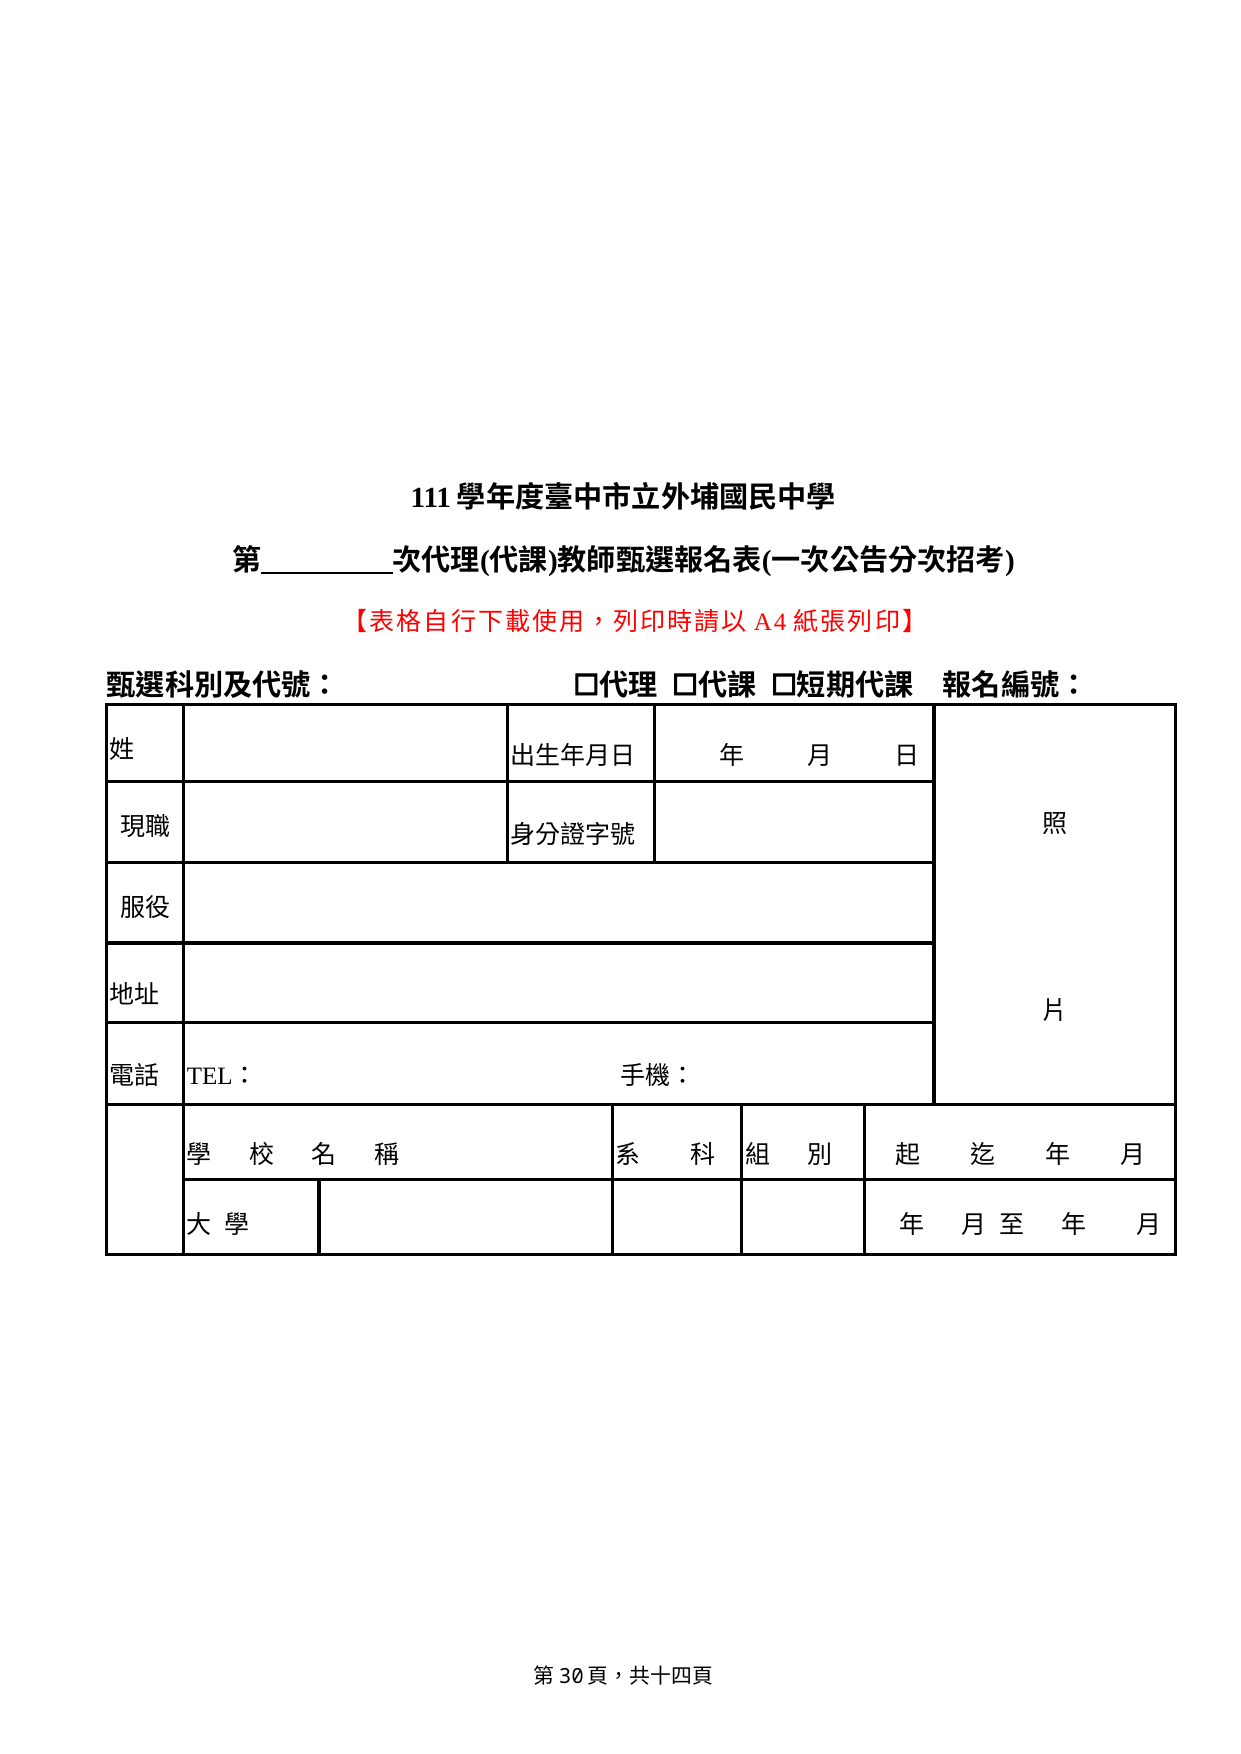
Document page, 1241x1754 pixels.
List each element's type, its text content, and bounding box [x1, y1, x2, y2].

table_cell [656, 783, 932, 861]
table_header 年 月 日 [656, 706, 932, 780]
table_cell TEL： 手機： [185, 1024, 932, 1103]
table_cell □免役 □役畢 □服役中 [185, 864, 932, 941]
table_cell [743, 1181, 863, 1253]
table_cell 起 迄 年 月 [866, 1106, 1174, 1178]
text 111學年度臺中市立外埔國民中學 [106, 453, 1140, 516]
table_cell 大 學 [185, 1181, 317, 1253]
table_cell [185, 783, 506, 861]
text 【表格自行下載使用，列印時請以A4紙張列印】 [129, 578, 1140, 641]
table_header 出生年月日 [509, 706, 653, 780]
table_cell 電話 [108, 1024, 182, 1103]
table_header 照 片 [936, 706, 1174, 1103]
table_cell 組 別 [743, 1106, 863, 1178]
table_cell [614, 1181, 740, 1253]
table_cell 身分證字號 [509, 783, 653, 861]
table_cell [321, 1181, 611, 1253]
table_cell 地址 [108, 945, 182, 1021]
table_cell 服役 情形 [108, 864, 182, 941]
table_cell 現職機關學校 [108, 783, 182, 861]
table_cell 系 科 [614, 1106, 740, 1178]
table_cell 學 歷 [108, 1106, 182, 1253]
table_cell 學 校 名 稱 [185, 1106, 611, 1178]
text 甄選科別及代號： 代理 代課 短期代課 報名編號： [106, 641, 1140, 703]
table_header 姓 名 [108, 706, 182, 780]
text 第 次代理(代課)教師甄選報名表(一次公告分次招考) [106, 516, 1140, 578]
table_header [185, 706, 506, 780]
table_cell 年 月 至 年 月 [866, 1181, 1174, 1253]
table_cell [185, 945, 932, 1021]
